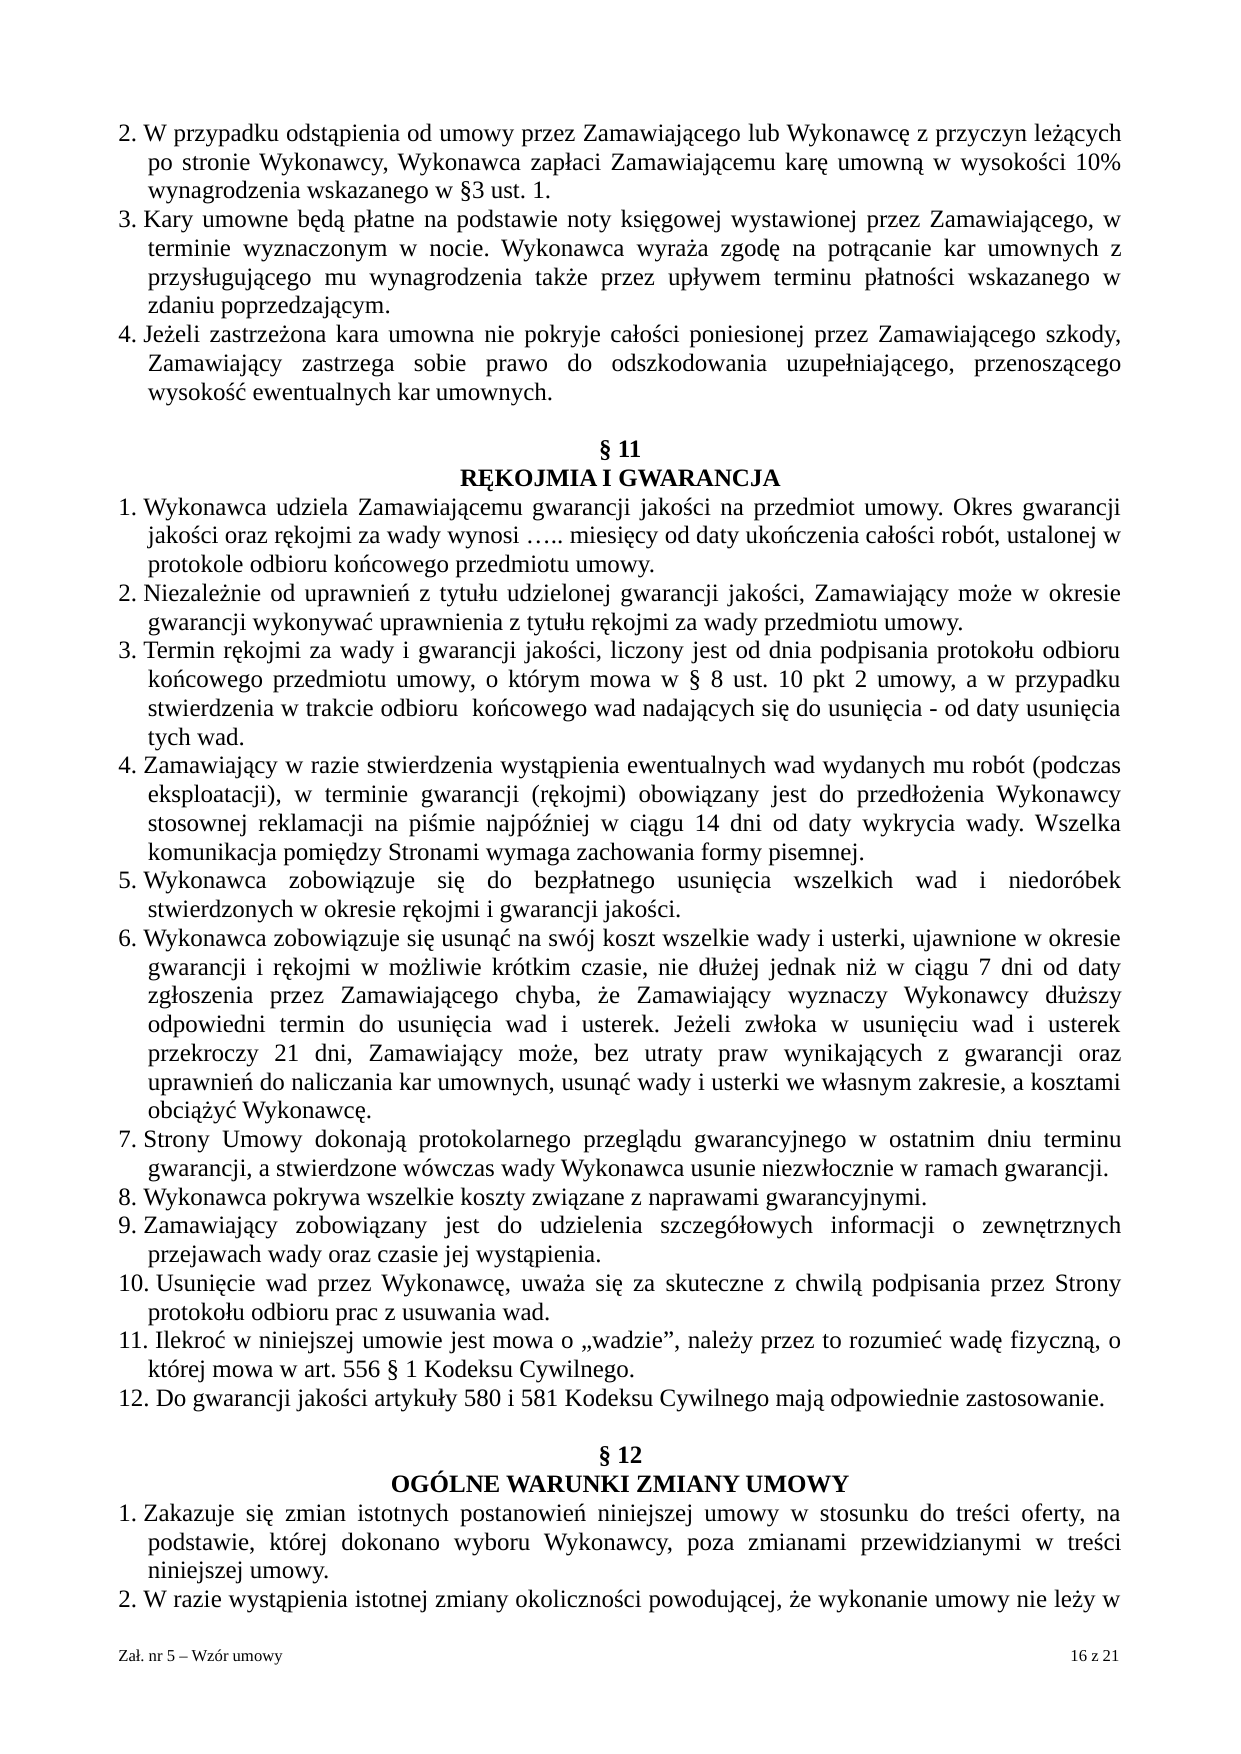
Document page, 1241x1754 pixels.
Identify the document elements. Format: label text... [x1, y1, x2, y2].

list Niezależnie od uprawnień z tytułu udzielonej gwarancji jakości, Zamawiający może w okresie gwarancji wykonywać uprawnienia z tytułu rękojmi za wady przedmiotu umowy. [118, 578, 1122, 636]
text OGÓLNE WARUNKI ZMIANY UMOWY [118, 1469, 1122, 1498]
list Zakazuje się zmian istotnych postanowień niniejszej umowy w stosunku do treści oferty, na podstawie, której dokonano wyboru Wykonawcy, poza zmianami przewidzianymi w treści niniejszej umowy. [118, 1498, 1122, 1584]
list Do gwarancji jakości artykuły 580 i 581 Kodeksu Cywilnego mają odpowiednie zastosowanie. [118, 1383, 1122, 1412]
text § 12 [118, 1441, 1122, 1469]
list Ilekroć w niniejszej umowie jest mowa o „wadzie”, należy przez to rozumieć wadę fizyczną, o której mowa w art. 556 § 1 Kodeksu Cywilnego. [118, 1326, 1122, 1383]
list Kary umowne będą płatne na podstawie noty księgowej wystawionej przez Zamawiającego, w terminie wyznaczonym w nocie. Wykonawca wyraża zgodę na potrącanie kar umownych z przysługującego mu wynagrodzenia także przez upływem terminu płatności wskazanego w zdaniu poprzedzającym. [118, 204, 1122, 319]
list Jeżeli zastrzeżona kara umowna nie pokryje całości poniesionej przez Zamawiającego szkody, Zamawiający zastrzega sobie prawo do odszkodowania uzupełniającego, przenoszącego wysokość ewentualnych kar umownych. [118, 319, 1122, 406]
text § 11 [118, 434, 1122, 463]
list Wykonawca zobowiązuje się usunąć na swój koszt wszelkie wady i usterki, ujawnione w okresie gwarancji i rękojmi w możliwie krótkim czasie, nie dłużej jednak niż w ciągu 7 dni od daty zgłoszenia przez Zamawiającego chyba, że Zamawiający wyznaczy Wykonawcy dłuższy odpowiedni termin do usunięcia wad i usterek. Jeżeli zwłoka w usunięciu wad i usterek przekroczy 21 dni, Zamawiający może, bez utraty praw wynikających z gwarancji oraz uprawnień do naliczania kar umownych, usunąć wady i usterki we własnym zakresie, a kosztami obciążyć Wykonawcę. [118, 923, 1122, 1124]
list Zamawiający zobowiązany jest do udzielenia szczegółowych informacji o zewnętrznych przejawach wady oraz czasie jej wystąpienia. [118, 1211, 1122, 1268]
list W przypadku odstąpienia od umowy przez Zamawiającego lub Wykonawcę z przyczyn leżących po stronie Wykonawcy, Wykonawca zapłaci Zamawiającemu karę umowną w wysokości 10% wynagrodzenia wskazanego w §3 ust. 1. [118, 118, 1122, 204]
list Wykonawca pokrywa wszelkie koszty związane z naprawami gwarancyjnymi. [118, 1182, 1122, 1211]
list Strony Umowy dokonają protokolarnego przeglądu gwarancyjnego w ostatnim dniu terminu gwarancji, a stwierdzone wówczas wady Wykonawca usunie niezwłocznie w ramach gwarancji. [118, 1124, 1122, 1182]
list Zamawiający w razie stwierdzenia wystąpienia ewentualnych wad wydanych mu robót (podczas eksploatacji), w terminie gwarancji (rękojmi) obowiązany jest do przedłożenia Wykonawcy stosownej reklamacji na piśmie najpóźniej w ciągu 14 dni od daty wykrycia wady. Wszelka komunikacja pomiędzy Stronami wymaga zachowania formy pisemnej. [118, 751, 1122, 866]
list Usunięcie wad przez Wykonawcę, uważa się za skuteczne z chwilą podpisania przez Strony protokołu odbioru prac z usuwania wad. [118, 1268, 1122, 1326]
text RĘKOJMIA I GWARANCJA [118, 463, 1122, 492]
list Wykonawca zobowiązuje się do bezpłatnego usunięcia wszelkich wad i niedoróbek stwierdzonych w okresie rękojmi i gwarancji jakości. [118, 866, 1122, 923]
list W razie wystąpienia istotnej zmiany okoliczności powodującej, że wykonanie umowy nie leży w [118, 1584, 1122, 1613]
list Termin rękojmi za wady i gwarancji jakości, liczony jest od dnia podpisania protokołu odbioru końcowego przedmiotu umowy, o którym mowa w § 8 ust. 10 pkt 2 umowy, a w przypadku stwierdzenia w trakcie odbioru końcowego wad nadających się do usunięcia - od daty usunięcia tych wad. [118, 636, 1122, 751]
list Wykonawca udziela Zamawiającemu gwarancji jakości na przedmiot umowy. Okres gwarancji jakości oraz rękojmi za wady wynosi ….. miesięcy od daty ukończenia całości robót, ustalonej w protokole odbioru końcowego przedmiotu umowy. [118, 492, 1122, 578]
